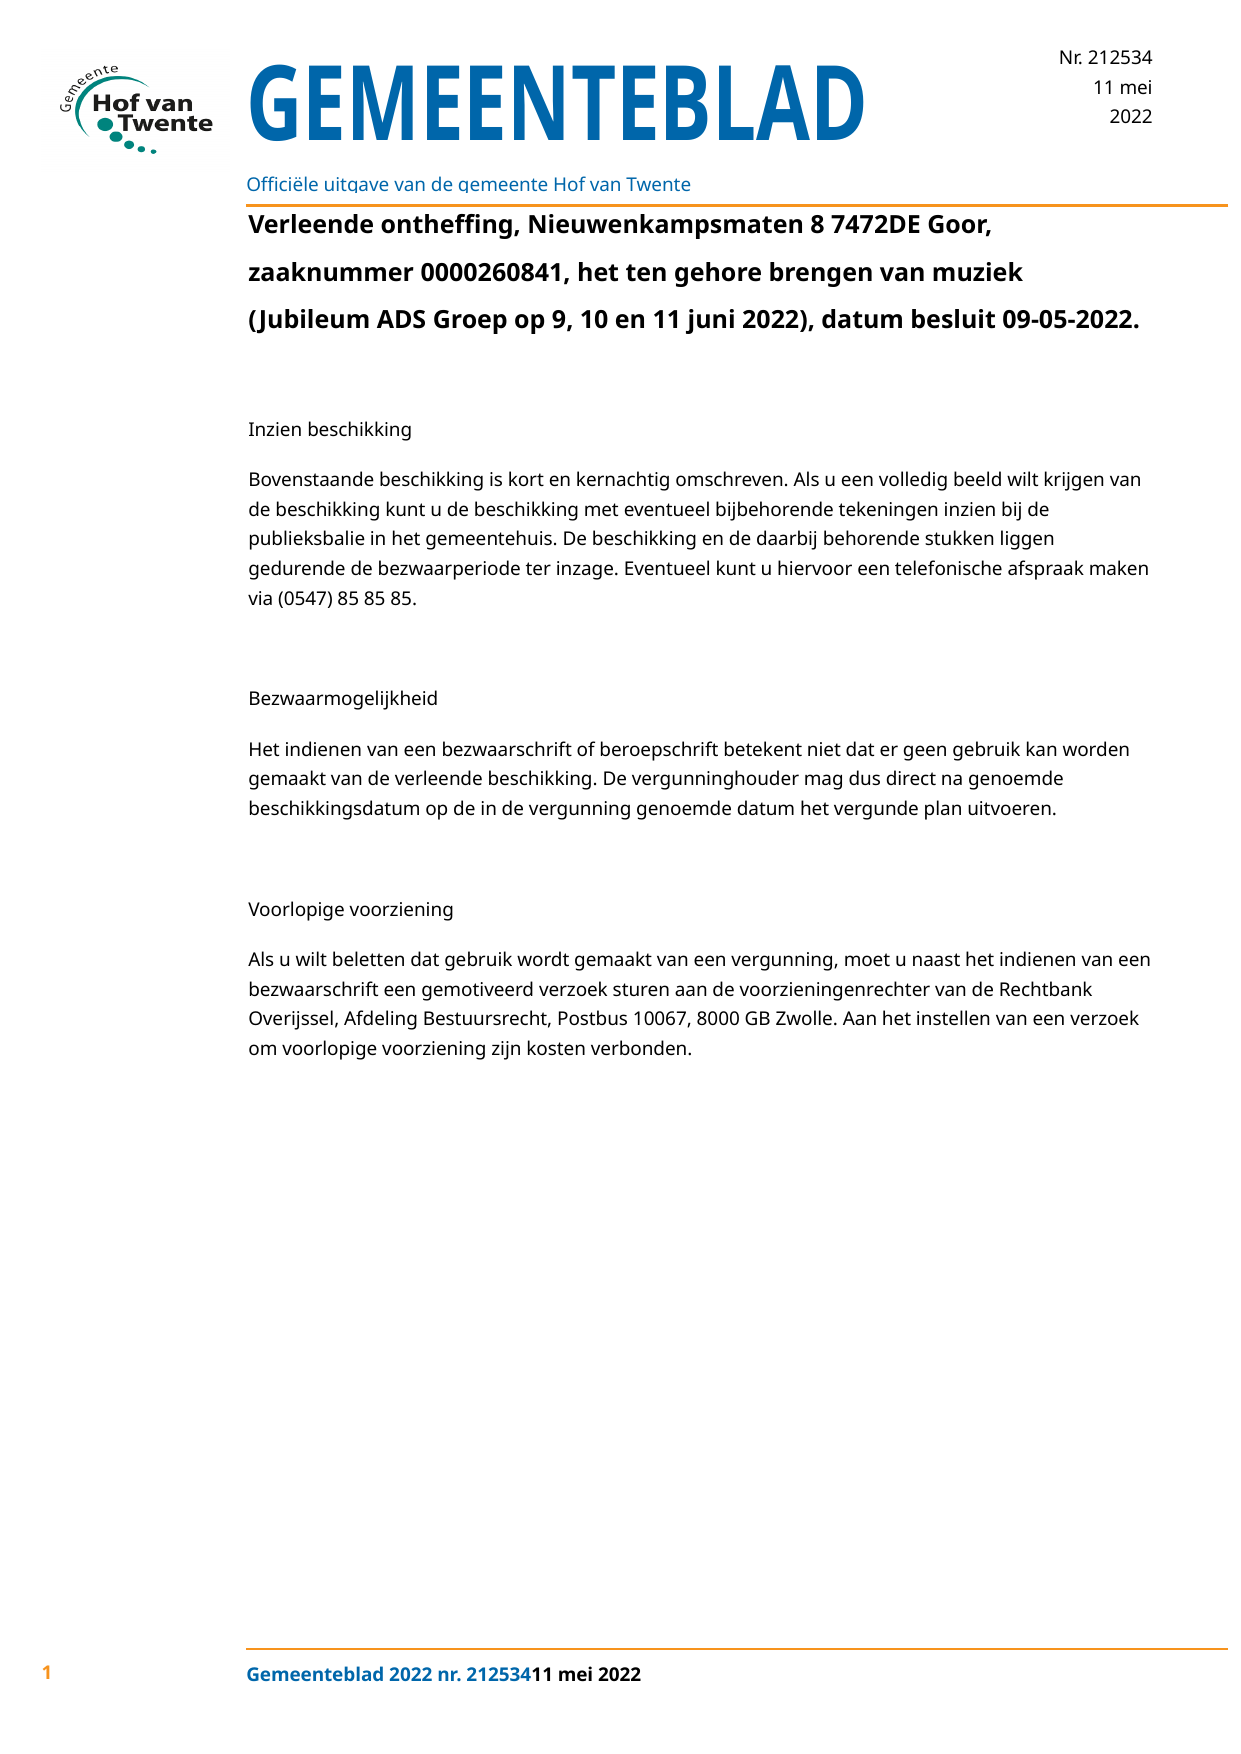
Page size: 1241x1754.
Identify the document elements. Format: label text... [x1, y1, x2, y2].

text Voorlopige voorziening [248, 896, 1152, 922]
text Verleende ontheffing, Nieuwenkampsmaten 8 7472DE Goor, zaaknummer 0000260841, het ten gehore brengen van muziek (Jubileum ADS Groep op 9, 10 en 11 juni 2022), datum besluit 09-05-2022. [248, 207, 1152, 336]
text Bezwaarmogelijkheid [248, 686, 1152, 711]
picture [41, 47, 231, 172]
text Bovenstaande beschikking is kort en kernachtig omschreven. Als u een volledig beeld wilt krijgen van de beschikking kunt u de beschikking met eventueel bijbehorende tekeningen inzien bij de publieksbalie in het gemeentehuis. De beschikking en de daarbij behorende stukken liggen gedurende de bezwaarperiode ter inzage. Eventueel kunt u hiervoor een telefonische afspraak maken via (0547) 85 85 85. [248, 466, 1152, 610]
text Het indienen van een bezwaarschrift of beroepschrift betekent niet dat er geen gebruik kan worden gemaakt van de verleende beschikking. De vergunninghouder mag dus direct na genoemde beschikkingsdatum op de in de vergunning genoemde datum het vergunde plan uitvoeren. [248, 736, 1152, 821]
text Inzien beschikking [248, 416, 1152, 442]
text Als u wilt beletten dat gebruik wordt gemaakt van een vergunning, moet u naast het indienen van een bezwaarschrift een gemotiveerd verzoek sturen aan de voorzieningenrechter van de Rechtbank Overijssel, Afdeling Bestuursrecht, Postbus 10067, 8000 GB Zwolle. Aan het instellen van een verzoek om voorlopige voorziening zijn kosten verbonden. [248, 946, 1152, 1061]
